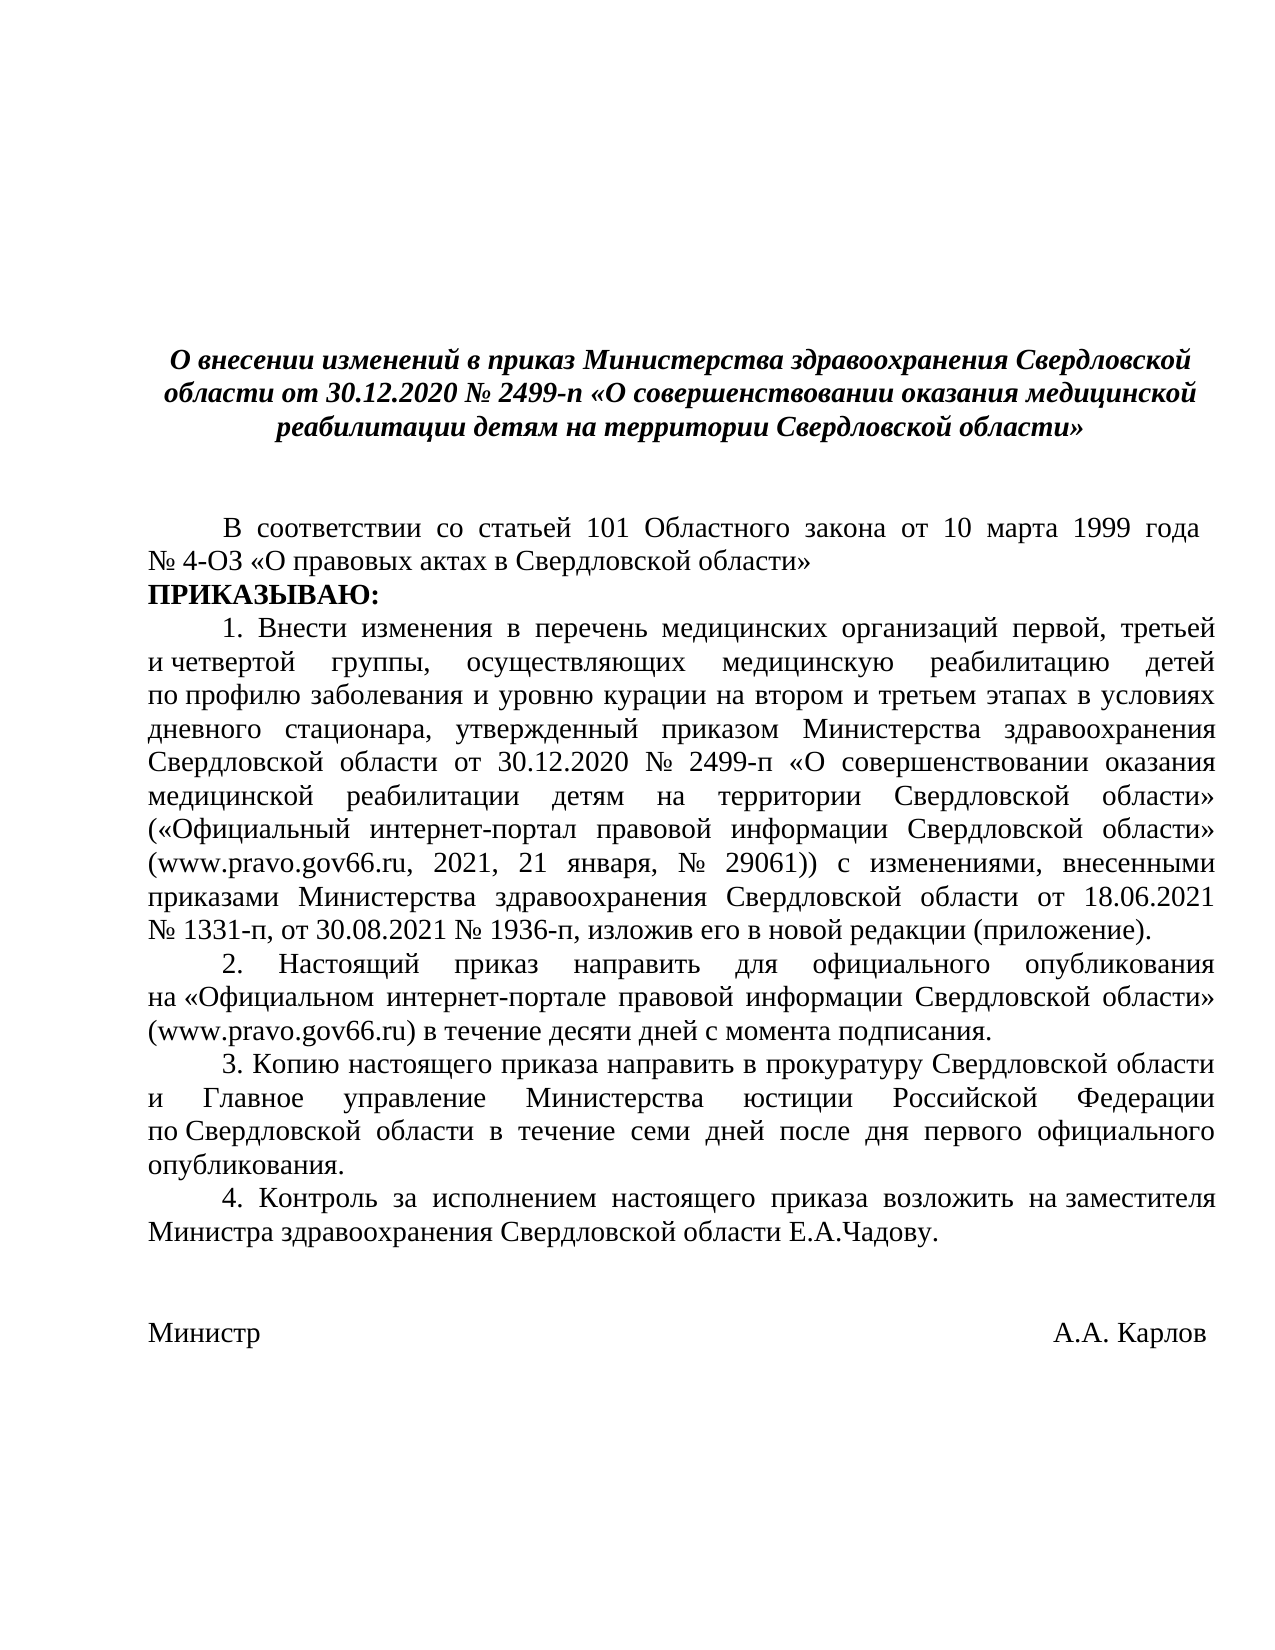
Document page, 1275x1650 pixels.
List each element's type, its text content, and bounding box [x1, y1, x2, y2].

text 1. Внести изменения в перечень медицинских организаций первой, третьей и четвертой группы, осуществляющих медицинскую реабилитацию детей по профилю заболевания и уровню курации на втором и третьем этапах в условиях дневного стационара, утвержденный приказом Министерства здравоохранения Свердловской области от 30.12.2020 № 2499-п «О совершенствовании оказания медицинской реабилитации детям на территории Свердловской области» («Официальный интернет-портал правовой информации Свердловской области» (www.pravo.gov66.ru, 2021, 21 января, № 29061)) с изменениями, внесенными приказами Министерства здравоохранения Свердловской области от 18.06.2021 № 1331-п, от 30.08.2021 № 1936-п, изложив его в новой редакции (приложение). [148, 610, 1216, 946]
subtitle В соответствии со статьей 101 Областного закона от 10 марта 1999 года № 4-ОЗ «О правовых актах в Свердловской области» [148, 510, 1216, 577]
text 2. Настоящий приказ направить для официального опубликования на «Официальном интернет-портале правовой информации Свердловской области» (www.pravo.gov66.ru) в течение десяти дней с момента подписания. [148, 946, 1216, 1046]
subtitle О внесении изменений в приказ Министерства здравоохранения Свердловской области от 30.12.2020 № 2499-п «О совершенствовании оказания медицинской реабилитации детям на территории Свердловской области» [148, 342, 1216, 443]
text 4. Контроль за исполнением настоящего приказа возложить на заместителя Министра здравоохранения Свердловской области Е.А.Чадову. [148, 1181, 1216, 1248]
text Министр А.А. Карлов [148, 1315, 1216, 1348]
text 3. Копию настоящего приказа направить в прокуратуру Свердловской области и Главное управление Министерства юстиции Российской Федерации по Свердловской области в течение семи дней после дня первого официального опубликования. [148, 1046, 1216, 1181]
subtitle ПРИКАЗЫВАЮ: [148, 577, 1216, 610]
